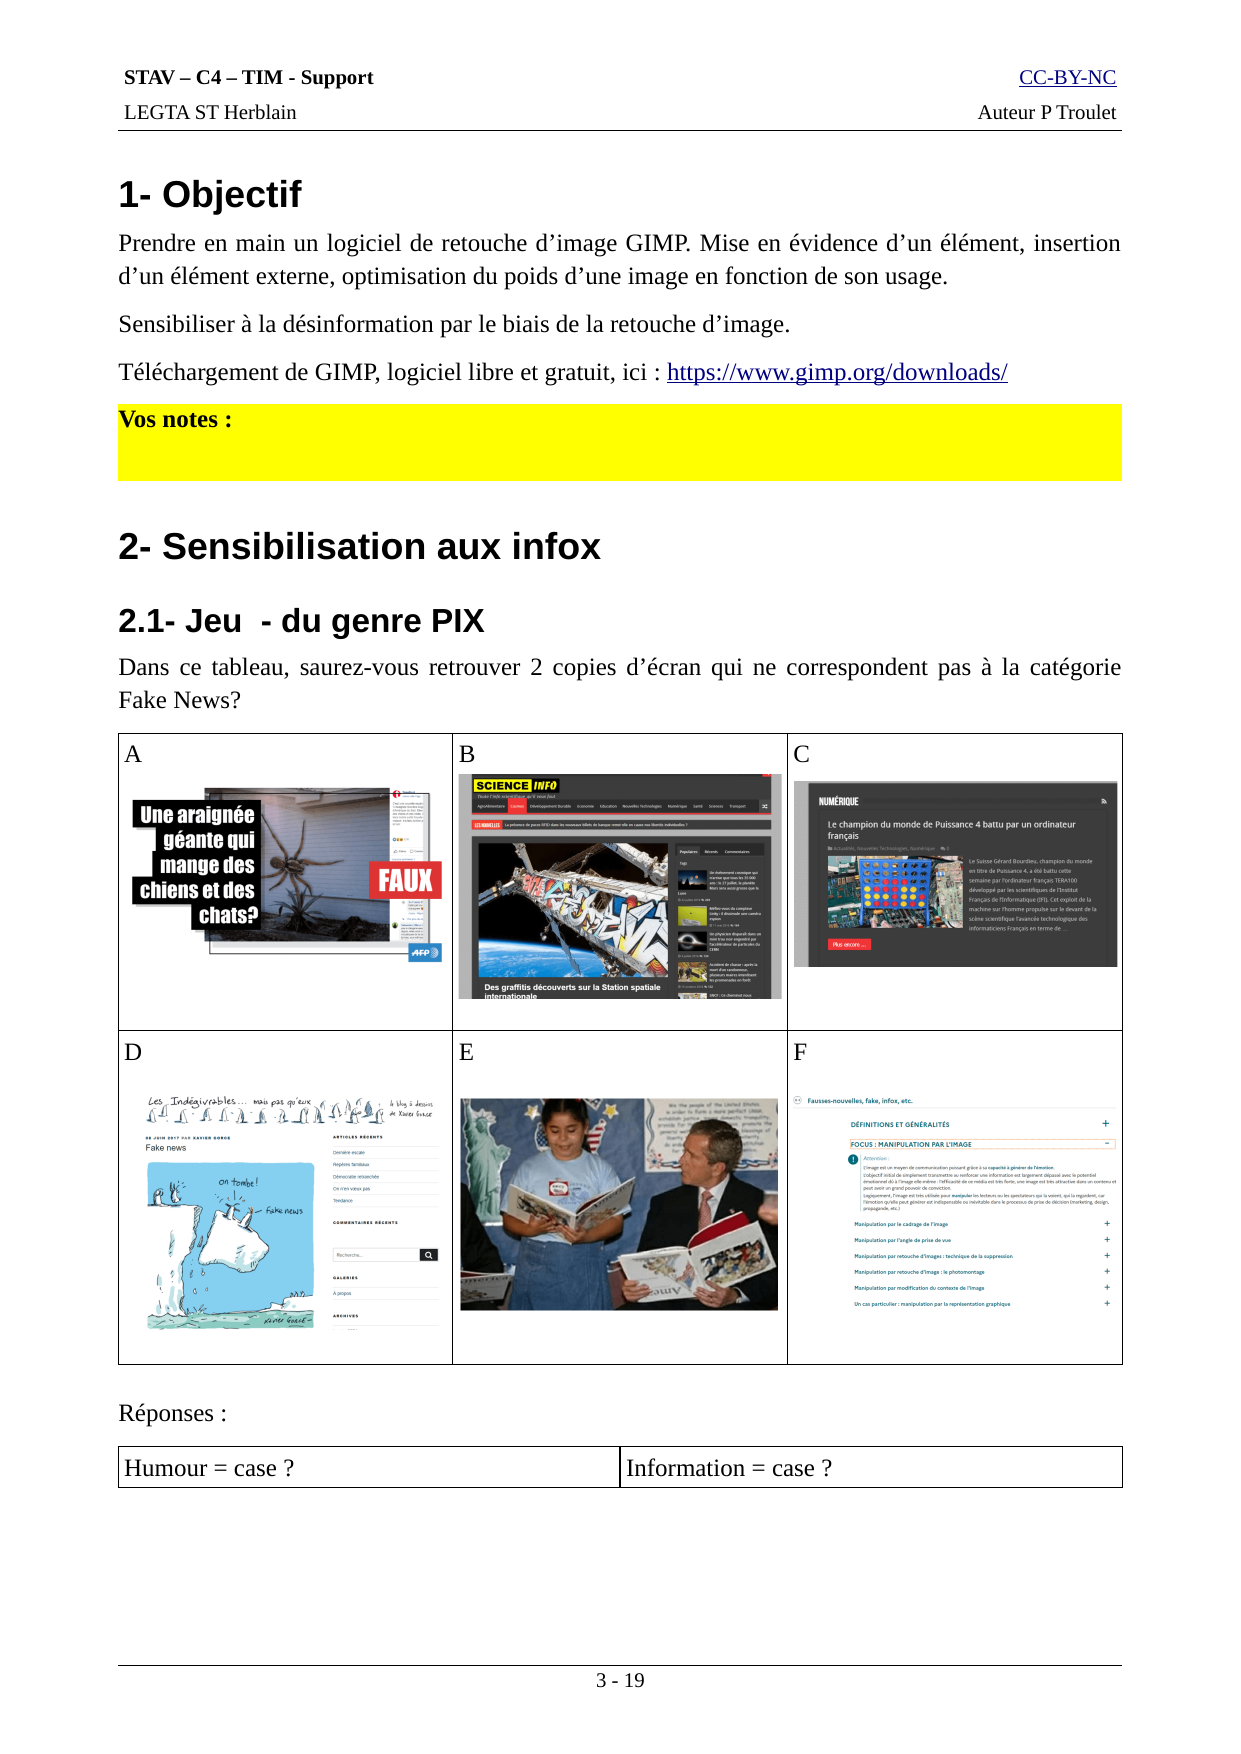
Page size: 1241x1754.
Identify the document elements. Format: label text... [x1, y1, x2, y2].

text Dans ce tableau, saurez-vous retrouver 2 copies d’écran qui ne correspondent pas à la catégorie Fake News? [118, 652, 1122, 713]
picture [123, 774, 447, 972]
table_header Information = case ? [621, 1447, 1122, 1487]
text Téléchargement de GIMP, logiciel libre et gratuit, ici : https://www.gimp.org/downloads/ [118, 357, 1122, 385]
text Vos notes : [118, 404, 1122, 433]
subtitle Objectif [118, 173, 1122, 216]
table_header B [453, 734, 787, 1030]
table_cell F [788, 1031, 1122, 1364]
subtitle Jeu - du genre PIX [118, 601, 1122, 639]
table_cell E [453, 1031, 787, 1364]
table_cell D [119, 1031, 452, 1364]
text Réponses : [118, 1365, 1122, 1427]
text Prendre en main un logiciel de retouche d’image GIMP. Mise en évidence d’un élément, insertion d’un élément externe, optimisation du poids d’une image en fonction de son usage. [118, 228, 1122, 290]
table_header A [119, 734, 452, 1030]
table_header C [788, 734, 1122, 1030]
picture [794, 781, 1118, 967]
text Sensibiliser à la désinformation par le biais de la retouche d’image. [118, 309, 1122, 338]
table_header Humour = case ? [119, 1447, 619, 1487]
subtitle Sensibilisation aux infox [118, 524, 1122, 567]
picture [123, 1089, 447, 1330]
picture [458, 774, 782, 999]
picture [458, 1095, 782, 1316]
picture [793, 1095, 1117, 1312]
